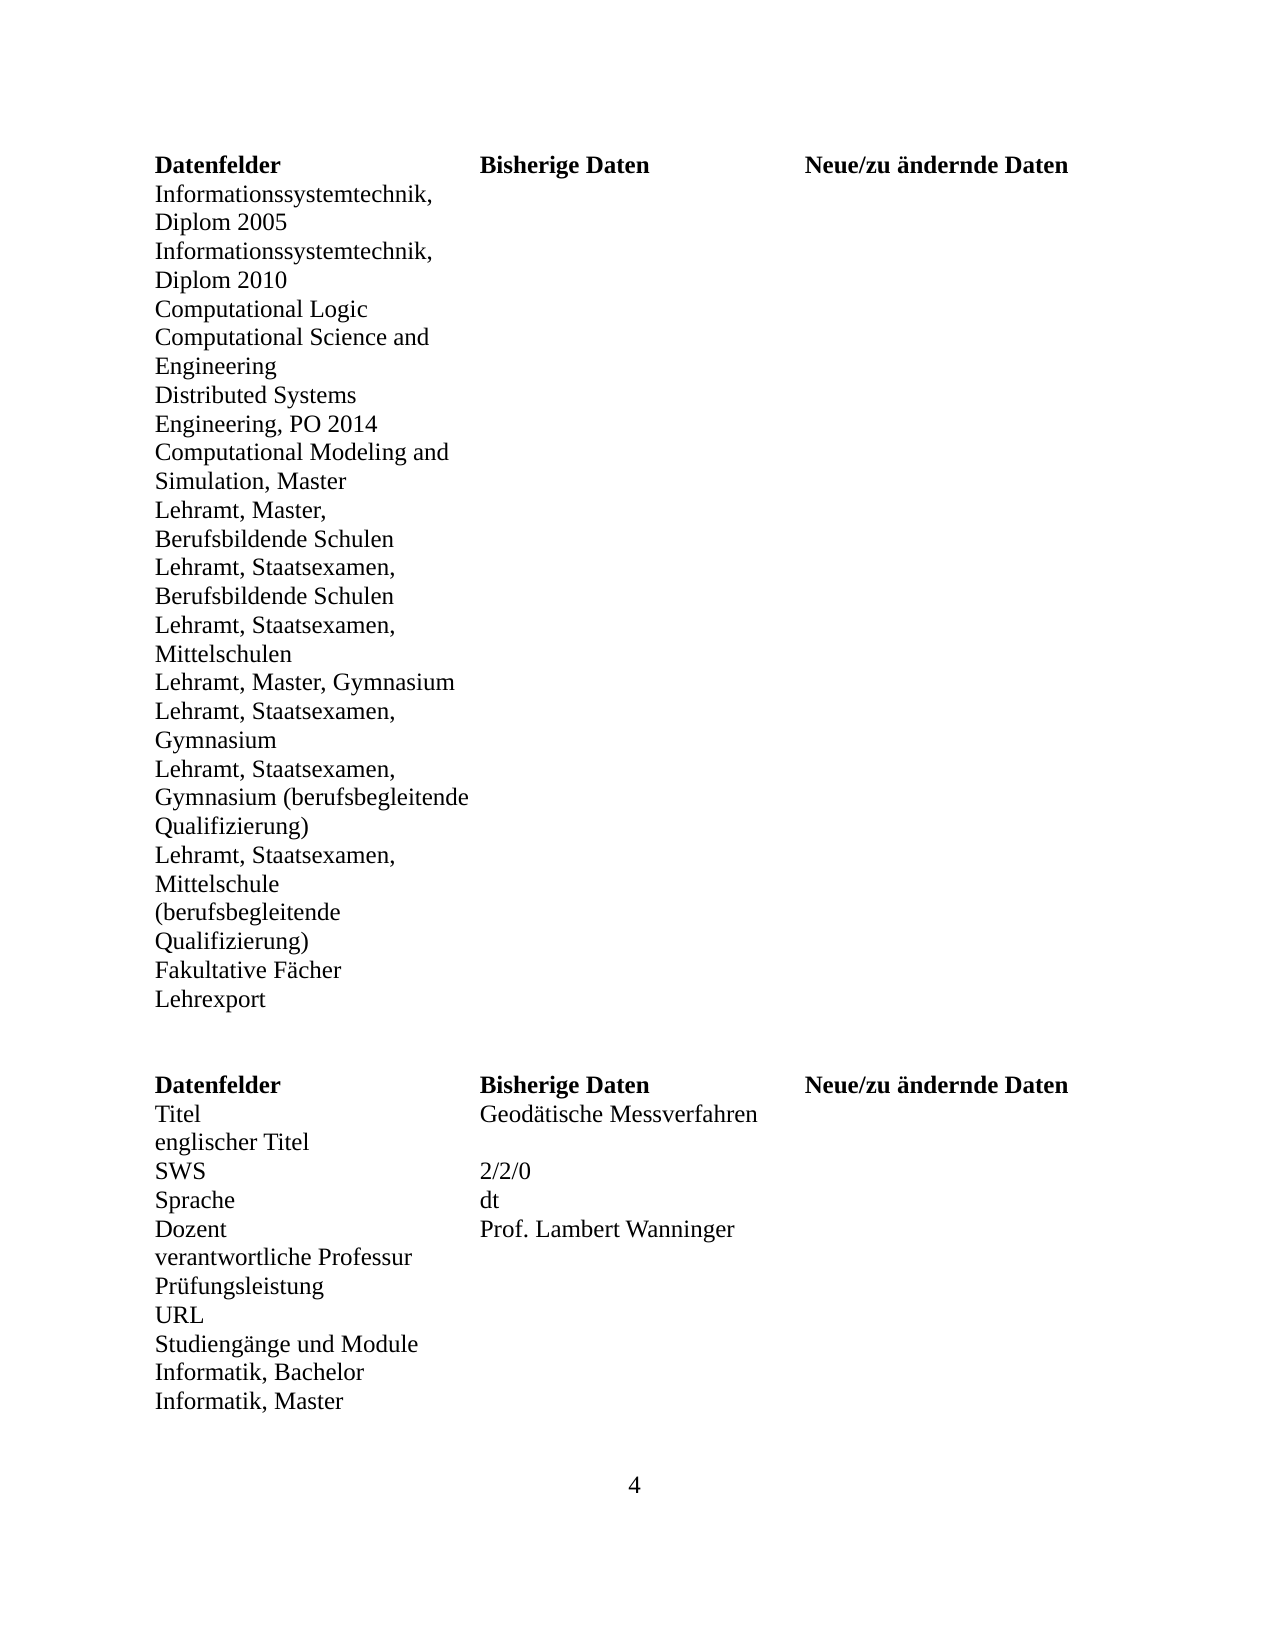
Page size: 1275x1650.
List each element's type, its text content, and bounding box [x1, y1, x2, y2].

table_cell [800, 1099, 1125, 1127]
table_cell URL [150, 1300, 475, 1329]
table_header Datenfelder [150, 150, 475, 179]
table_cell Computational Logic [150, 294, 475, 322]
table_cell [475, 438, 800, 495]
table_cell Lehramt, Staatsexamen, Berufsbildende Schulen [150, 553, 475, 610]
table_cell [800, 1185, 1125, 1214]
table_cell [800, 1300, 1125, 1329]
table_cell Informationssystemtechnik, Diplom 2005 [150, 179, 475, 236]
table_cell Fakultative Fächer [150, 955, 475, 984]
table_header Bisherige Daten [475, 1070, 800, 1099]
table_cell Informatik, Master [150, 1386, 475, 1415]
table_cell Prüfungsleistung [150, 1271, 475, 1300]
table_cell [800, 1214, 1125, 1242]
table_cell Studiengänge und Module [150, 1329, 475, 1357]
table_cell [475, 696, 800, 754]
table_cell [475, 1386, 800, 1415]
table_cell [800, 1386, 1125, 1415]
table_cell Lehramt, Staatsexamen, Gymnasium [150, 696, 475, 754]
table_cell [800, 1156, 1125, 1185]
table_cell [475, 1243, 800, 1271]
table_cell [800, 380, 1125, 437]
table_cell Lehramt, Staatsexamen, Mittelschulen [150, 610, 475, 667]
table_cell [475, 754, 800, 840]
table_cell dt [475, 1185, 800, 1214]
table_cell [800, 1358, 1125, 1386]
table_header Neue/zu ändernde Daten [800, 150, 1125, 179]
table_cell [475, 668, 800, 696]
table_cell [800, 323, 1125, 380]
table_cell [475, 610, 800, 667]
table_cell [475, 179, 800, 236]
table_cell [800, 840, 1125, 955]
table_cell [475, 1300, 800, 1329]
table_cell SWS [150, 1156, 475, 1185]
table_cell [800, 1271, 1125, 1300]
table_cell [475, 1128, 800, 1156]
table_cell [800, 495, 1125, 552]
table_cell verantwortliche Professur [150, 1243, 475, 1271]
table_cell [800, 696, 1125, 754]
table_cell englischer Titel [150, 1128, 475, 1156]
table_cell [800, 754, 1125, 840]
table_cell [800, 610, 1125, 667]
table_cell Distributed Systems Engineering, PO 2014 [150, 380, 475, 437]
table_cell Computational Science and Engineering [150, 323, 475, 380]
table_cell [475, 1358, 800, 1386]
table_cell Prof. Lambert Wanninger [475, 1214, 800, 1242]
table_cell [800, 553, 1125, 610]
table_cell [800, 1329, 1125, 1357]
table_cell [475, 955, 800, 984]
table_cell [475, 1329, 800, 1357]
table_cell [800, 294, 1125, 322]
table_cell [800, 236, 1125, 294]
table_cell [800, 1243, 1125, 1271]
table_cell Informatik, Bachelor [150, 1358, 475, 1386]
table_cell [475, 236, 800, 294]
table_cell [800, 668, 1125, 696]
table_cell [475, 1271, 800, 1300]
table_header Neue/zu ändernde Daten [800, 1070, 1125, 1099]
table_cell Titel [150, 1099, 475, 1127]
table_cell Lehramt, Staatsexamen, Gymnasium (berufsbegleitende Qualifizierung) [150, 754, 475, 840]
table_cell [475, 495, 800, 552]
table_cell [800, 438, 1125, 495]
table_cell [475, 294, 800, 322]
table_cell Sprache [150, 1185, 475, 1214]
table_cell Lehramt, Master, Gymnasium [150, 668, 475, 696]
table_cell [475, 984, 800, 1012]
table_cell Lehrexport [150, 984, 475, 1012]
table_cell Computational Modeling and Simulation, Master [150, 438, 475, 495]
table_cell Informationssystemtechnik, Diplom 2010 [150, 236, 475, 294]
table_cell [800, 179, 1125, 236]
table_cell [800, 1128, 1125, 1156]
table_cell [475, 380, 800, 437]
table_cell [475, 323, 800, 380]
table_header Datenfelder [150, 1070, 475, 1099]
table_cell Geodätische Messverfahren [475, 1099, 800, 1127]
table_cell 2/2/0 [475, 1156, 800, 1185]
table_cell [475, 553, 800, 610]
table_cell [475, 840, 800, 955]
table_cell Lehramt, Master, Berufsbildende Schulen [150, 495, 475, 552]
table_cell Lehramt, Staatsexamen, Mittelschule (berufsbegleitende Qualifizierung) [150, 840, 475, 955]
table_cell Dozent [150, 1214, 475, 1242]
table_cell [800, 955, 1125, 984]
table_cell [800, 984, 1125, 1012]
table_header Bisherige Daten [475, 150, 800, 179]
